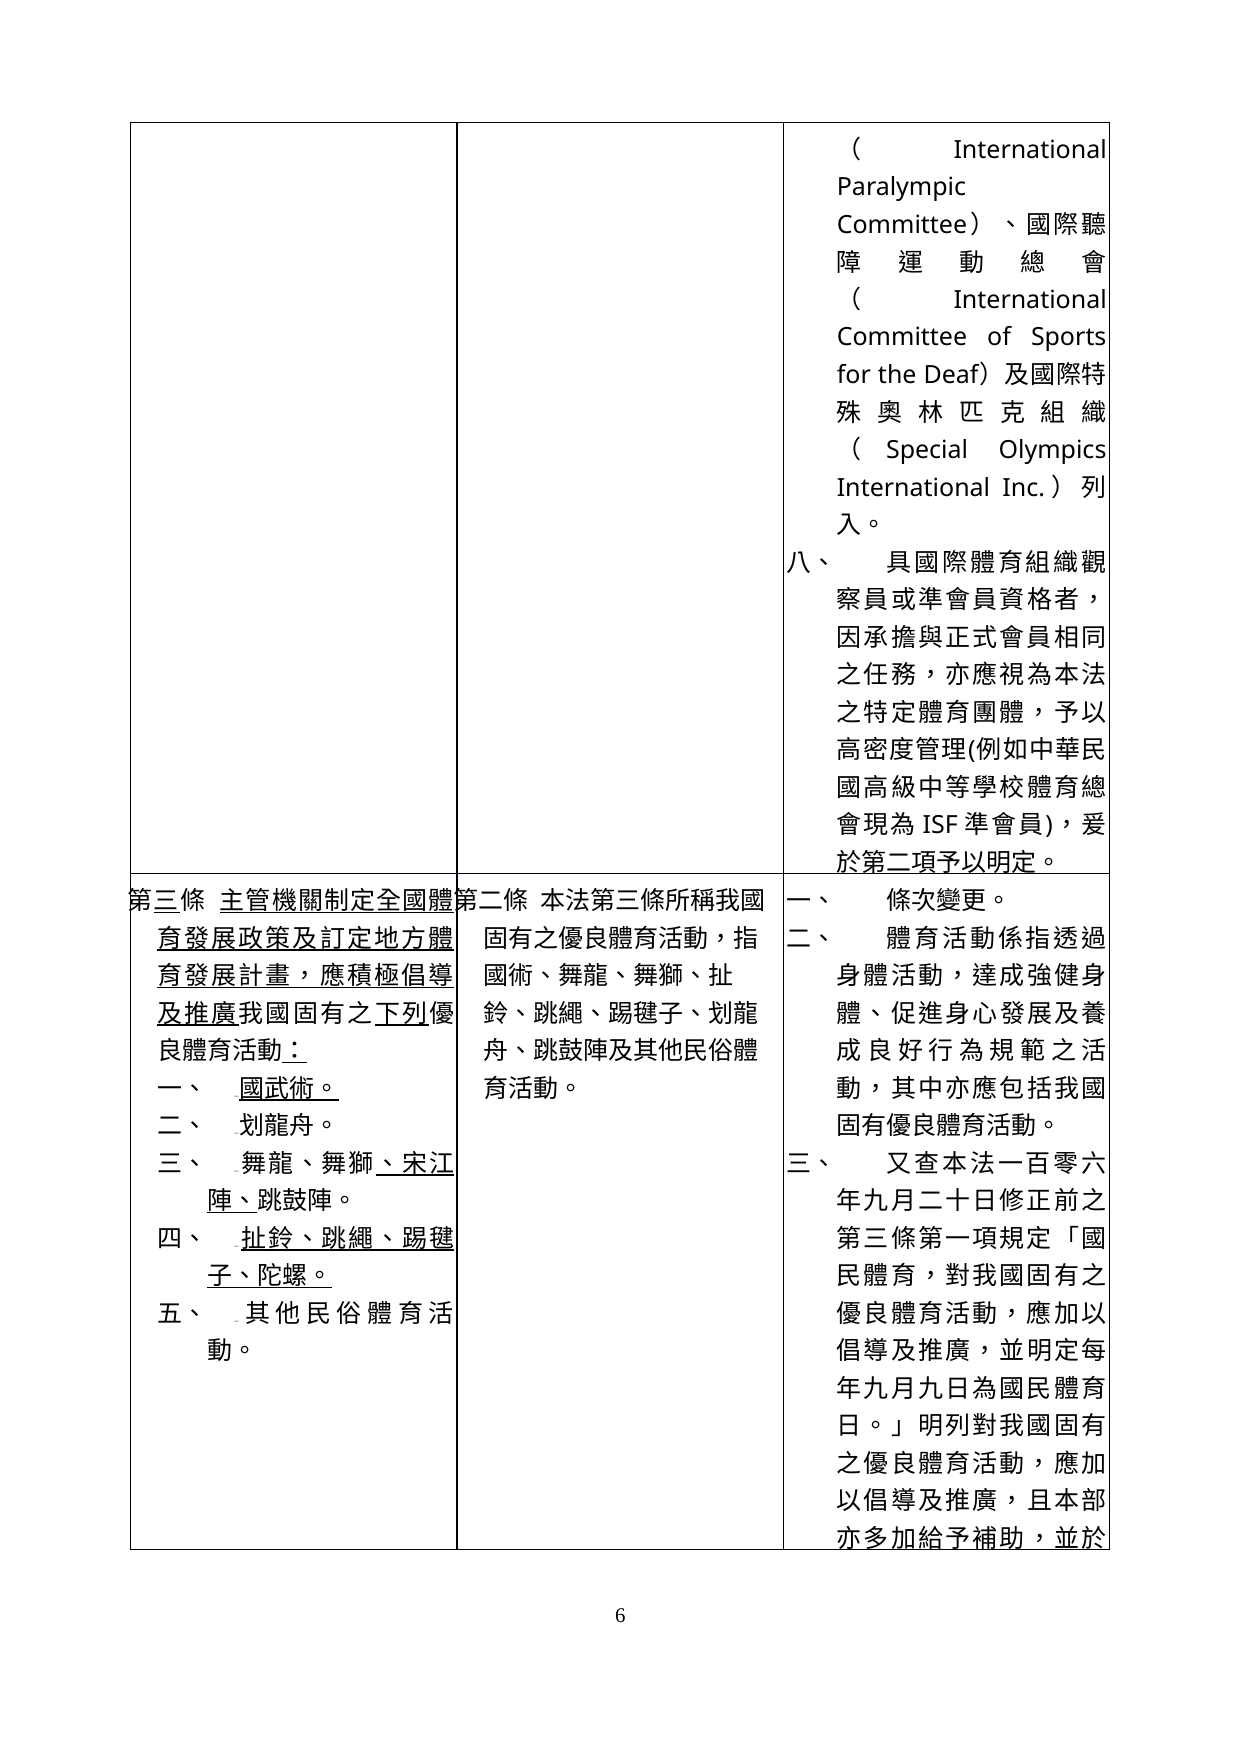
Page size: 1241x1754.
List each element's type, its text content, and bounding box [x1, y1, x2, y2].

table_cell [458, 123, 783, 873]
table_cell 第二條 本法第三條第二款所稱國際體育組織，指下列組織之一： 國際奧林匹克委員會（International Olympic Committee，簡稱IOC）承認之國際單項運動總會。 亞洲運動會（Asian Games）正式比賽種類之國際單項運動總會。 國際世界運動會協會（International World Games Association，簡稱IWGA）所屬會員之國際單項運動總會。 國際大學運動總會（International University Sports Federation，簡稱FISU）。 國際學校運動總會（International School Sport Federation，簡稱 ISF）。 國際帕拉林匹克委員會（International Paralympic Committee，簡稱 IPC）。 國際聽障運動總會（International Committee of Sports for the Deaf，簡稱ICSD）。 國際特殊奧林匹克組織（Special Olympics International Inc.，簡稱SOI）。 具前項各款國際體育組織觀察員或準會員資格，並具籌組國家代表隊參加所屬國際體育組織舉辦正式單項運動錦標賽或綜合運動賽會權限之全國性體育團體，視為本法之特定體育團體。 [131, 123, 456, 873]
table_cell 第三條 主管機關制定全國體育發展政策及訂定地方體育發展計畫，應積極倡導及推廣我國固有之下列優良體育活動： UUU國武術。 UUU划龍舟。 UUU舞龍、舞獅、宋江陣、跳鼓陣。 UUU扯鈴、跳繩、踢毽子、陀螺。 UUU其他民俗體育活動。 [131, 874, 456, 1549]
table_cell 條次變更。 體育活動係指透過身體活動，達成強健身體、促進身心發展及養成良好行為規範之活動，其中亦應包括我國固有優良體育活動。 又查本法一百零六年九月二十日修正前之第三條第一項規定「國民體育，對我國固有之優良體育活動，應加以倡導及推廣，並明定每年九月九日為國民體育日。」明列對我國固有之優良體育活動，應加以倡導及推廣，且本部亦多加給予補助，並於 [784, 874, 1109, 1549]
table_cell 第二條 本法第三條所稱我國固有之優良體育活動，指國術、舞龍、舞獅、扯鈴、跳繩、踢毽子、划龍舟、跳鼓陣及其他民俗體育活動。 [458, 874, 783, 1549]
table_cell （International Paralympic Committee）、國際聽障運動總會（International Committee of Sports for the Deaf）及國際特殊奧林匹克組織（Special Olympics International Inc.）列入。 具國際體育組織觀察員或準會員資格者，因承擔與正式會員相同之任務，亦應視為本法之特定體育團體，予以高密度管理(例如中華民國高級中等學校體育總會現為ISF準會員)，爰於第二項予以明定。 [784, 123, 1109, 873]
